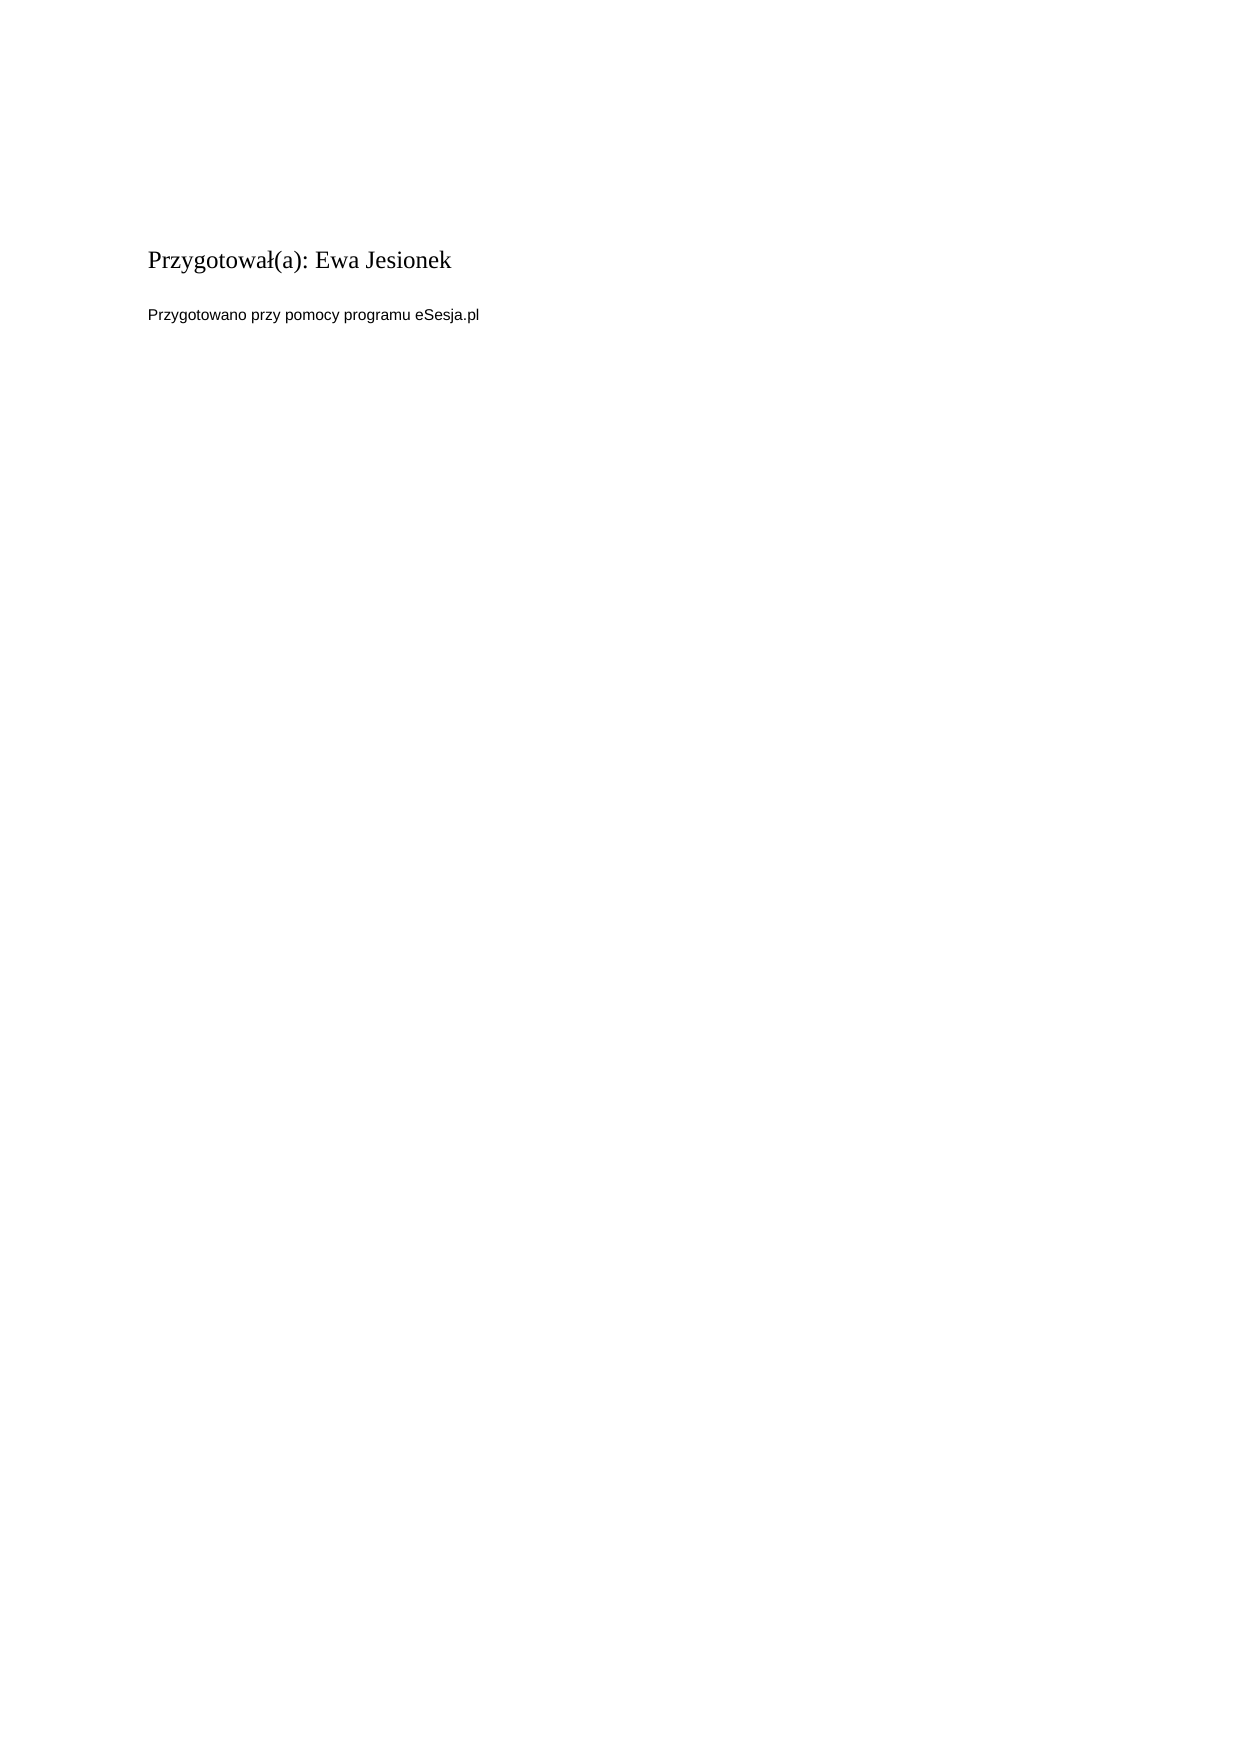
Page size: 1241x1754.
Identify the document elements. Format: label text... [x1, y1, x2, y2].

text Przygotował(a): Ewa Jesionek [148, 217, 1093, 274]
text Przygotowano przy pomocy programu eSesja.pl [148, 306, 1093, 324]
